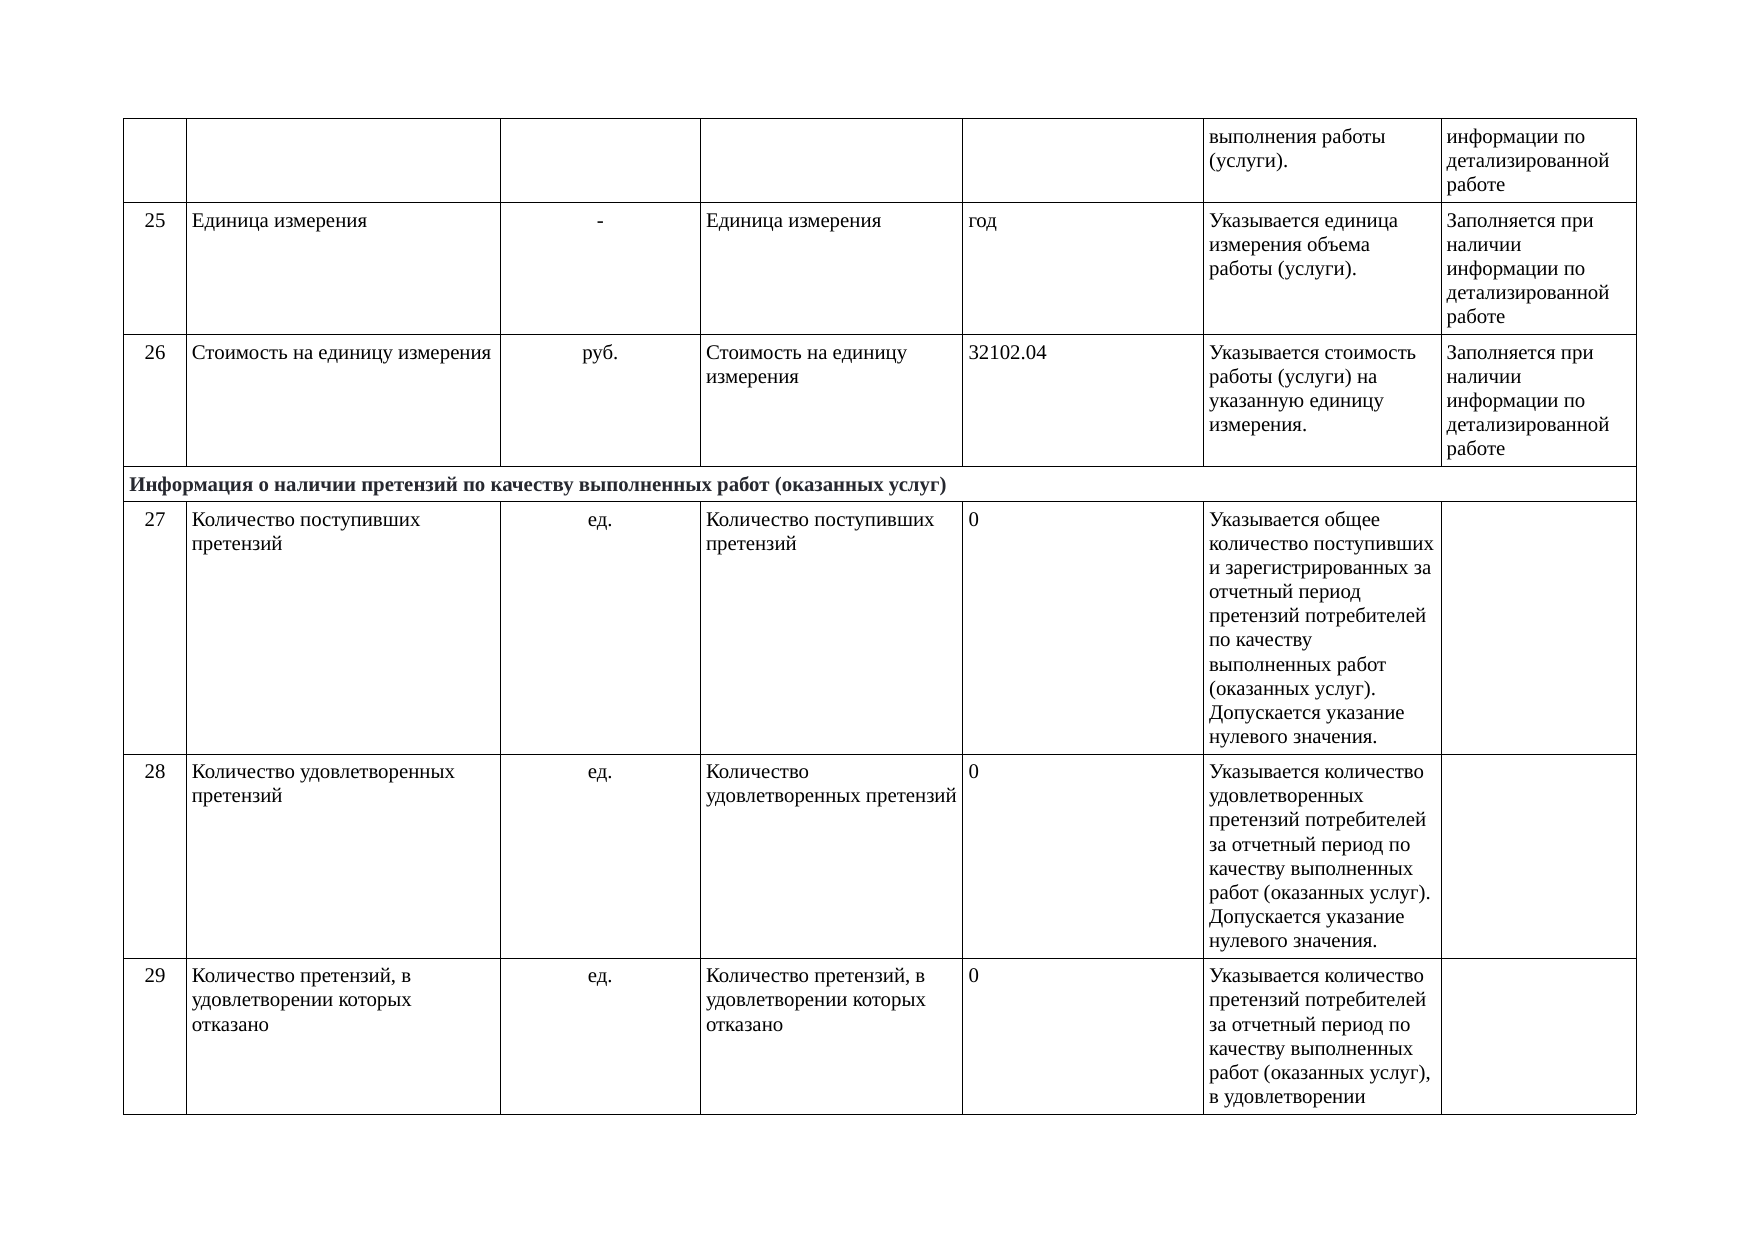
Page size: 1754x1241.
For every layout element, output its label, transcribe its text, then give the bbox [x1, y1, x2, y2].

table_cell информации по детализированной работе [1442, 119, 1636, 202]
table_cell - [501, 119, 700, 202]
table_cell руб. [501, 335, 700, 466]
table_cell Количество претензий, в удовлетворении которых отказано [187, 959, 500, 1113]
table_cell Заполняется при наличии информации по детализированной работе [1442, 203, 1636, 334]
table_cell [187, 119, 500, 202]
table_cell 32102,04 [963, 335, 1203, 466]
table_cell Заполняется при наличии информации по детализированной работе [1442, 335, 1636, 466]
table_cell [1442, 959, 1636, 1113]
table_cell Количество удовлетворенных претензий [187, 755, 500, 957]
table_cell Единица измерения [187, 203, 500, 334]
table_cell Количество поступивших претензий [187, 502, 500, 753]
table_cell 27 [124, 502, 186, 753]
table_cell Количество поступивших претензий [701, 502, 962, 753]
table_cell 0 [963, 502, 1203, 753]
table_cell [1442, 755, 1636, 957]
table_cell Количество удовлетворенных претензий [701, 755, 962, 957]
table_cell ед. [501, 502, 700, 753]
table_cell 28 [124, 755, 186, 957]
table_cell [701, 119, 962, 202]
table_cell ед. [501, 755, 700, 957]
table_cell [124, 119, 186, 202]
table_cell 25 [124, 203, 186, 334]
table_cell Указывается общее количество поступивших и зарегистрированных за отчетный период претензий потребителей по качеству выполненных работ (оказанных услуг). Допускается указание нулевого значения. [1204, 502, 1441, 753]
table_cell Количество претензий, в удовлетворении которых отказано [701, 959, 962, 1113]
table_cell [963, 119, 1203, 202]
table_cell Единица измерения [701, 203, 962, 334]
table_cell выполнения работы (услуги). [1204, 119, 1441, 202]
table_cell Указывается количество удовлетворенных претензий потребителей за отчетный период по качеству выполненных работ (оказанных услуг). Допускается указание нулевого значения. [1204, 755, 1441, 957]
table_cell Стоимость на единицу измерения [187, 335, 500, 466]
table_cell [1442, 502, 1636, 753]
table_cell Указывается стоимость работы (услуги) на указанную единицу измерения. [1204, 335, 1441, 466]
table_cell Указывается единица измерения объема работы (услуги). [1204, 203, 1441, 334]
table_cell Указывается количество претензий потребителей за отчетный период по качеству выполненных работ (оказанных услуг), в удовлетворении [1204, 959, 1441, 1113]
table_cell Информация о наличии претензий по качеству выполненных работ (оказанных услуг) [124, 467, 1636, 501]
table_cell 0 [963, 959, 1203, 1113]
table_cell год [963, 203, 1203, 334]
table_cell 26 [124, 335, 186, 466]
table_cell 0 [963, 755, 1203, 957]
table_cell - [501, 203, 700, 334]
table_cell 29 [124, 959, 186, 1113]
table_cell Стоимость на единицу измерения [701, 335, 962, 466]
table_cell ед. [501, 959, 700, 1113]
